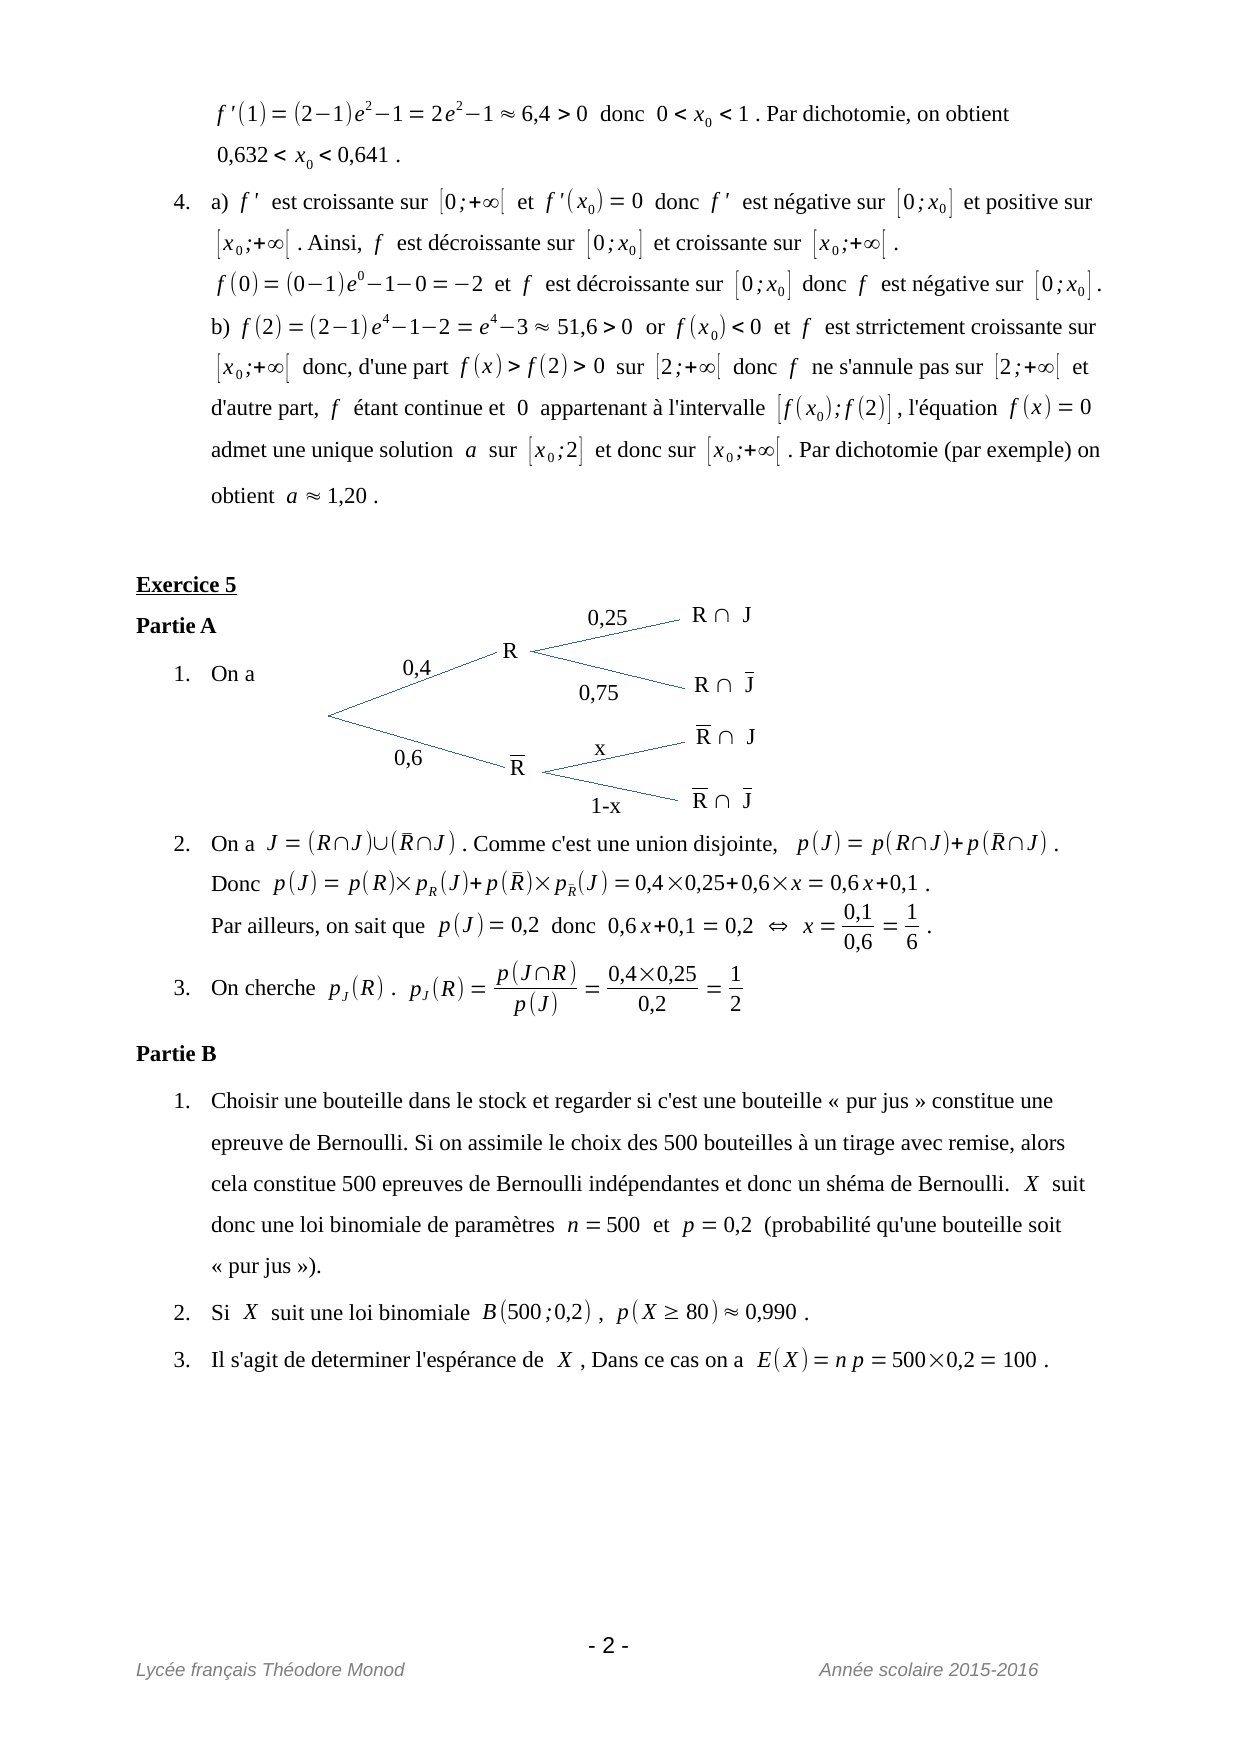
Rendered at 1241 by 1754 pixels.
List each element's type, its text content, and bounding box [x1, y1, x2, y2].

text Partie B [136, 1024, 1104, 1066]
list Il s'agit de determiner l'espérance de , Dans ce cas on a . [173, 1333, 1104, 1374]
text Exercice 5 Partie A [136, 556, 1104, 639]
list Si suit une loi binomiale , . [173, 1285, 1104, 1327]
list On cherche . [173, 960, 1104, 1018]
list On a [173, 645, 1104, 810]
list Choisir une bouteille dans le stock et regarder si c'est une bouteille « pur jus » constitue une epreuve de Bernoulli. Si on assimile le choix des 500 bouteilles à un tirage avec remise, alors cela constitue 500 epreuves de Bernoulli indépendantes et donc un shéma de Bernoulli. suit donc une loi binomiale de paramètres et (probabilité qu'une bouteille soit « pur jus »). [173, 1072, 1104, 1279]
list On a . Comme c'est une union disjointe, . Donc . Par ailleurs, on sait que donc . [173, 817, 1104, 954]
list Comme pour tout , est du signe de et donc strictement positive sur . est donc strictement croissante sur de plus est continue sur et appartient à son intervalle image puisque et . Donc, d’après le corollaire du théorème des valeurs intermédiaires, l’équation admet une unique solution dans . donc . Par dichotomie, on obtient . [173, 88, 1104, 171]
list a) est croissante sur et donc est négative sur et positive sur . Ainsi, est décroissante sur et croissante sur . et est décroissante sur donc est négative sur . b) or et est strrictement croissante sur donc, d'une part sur donc ne s'annule pas sur et d'autre part, étant continue et appartenant à l'intervalle , l'équation admet une unique solution sur et donc sur . Par dichotomie (par exemple) on obtient . [173, 177, 1104, 550]
